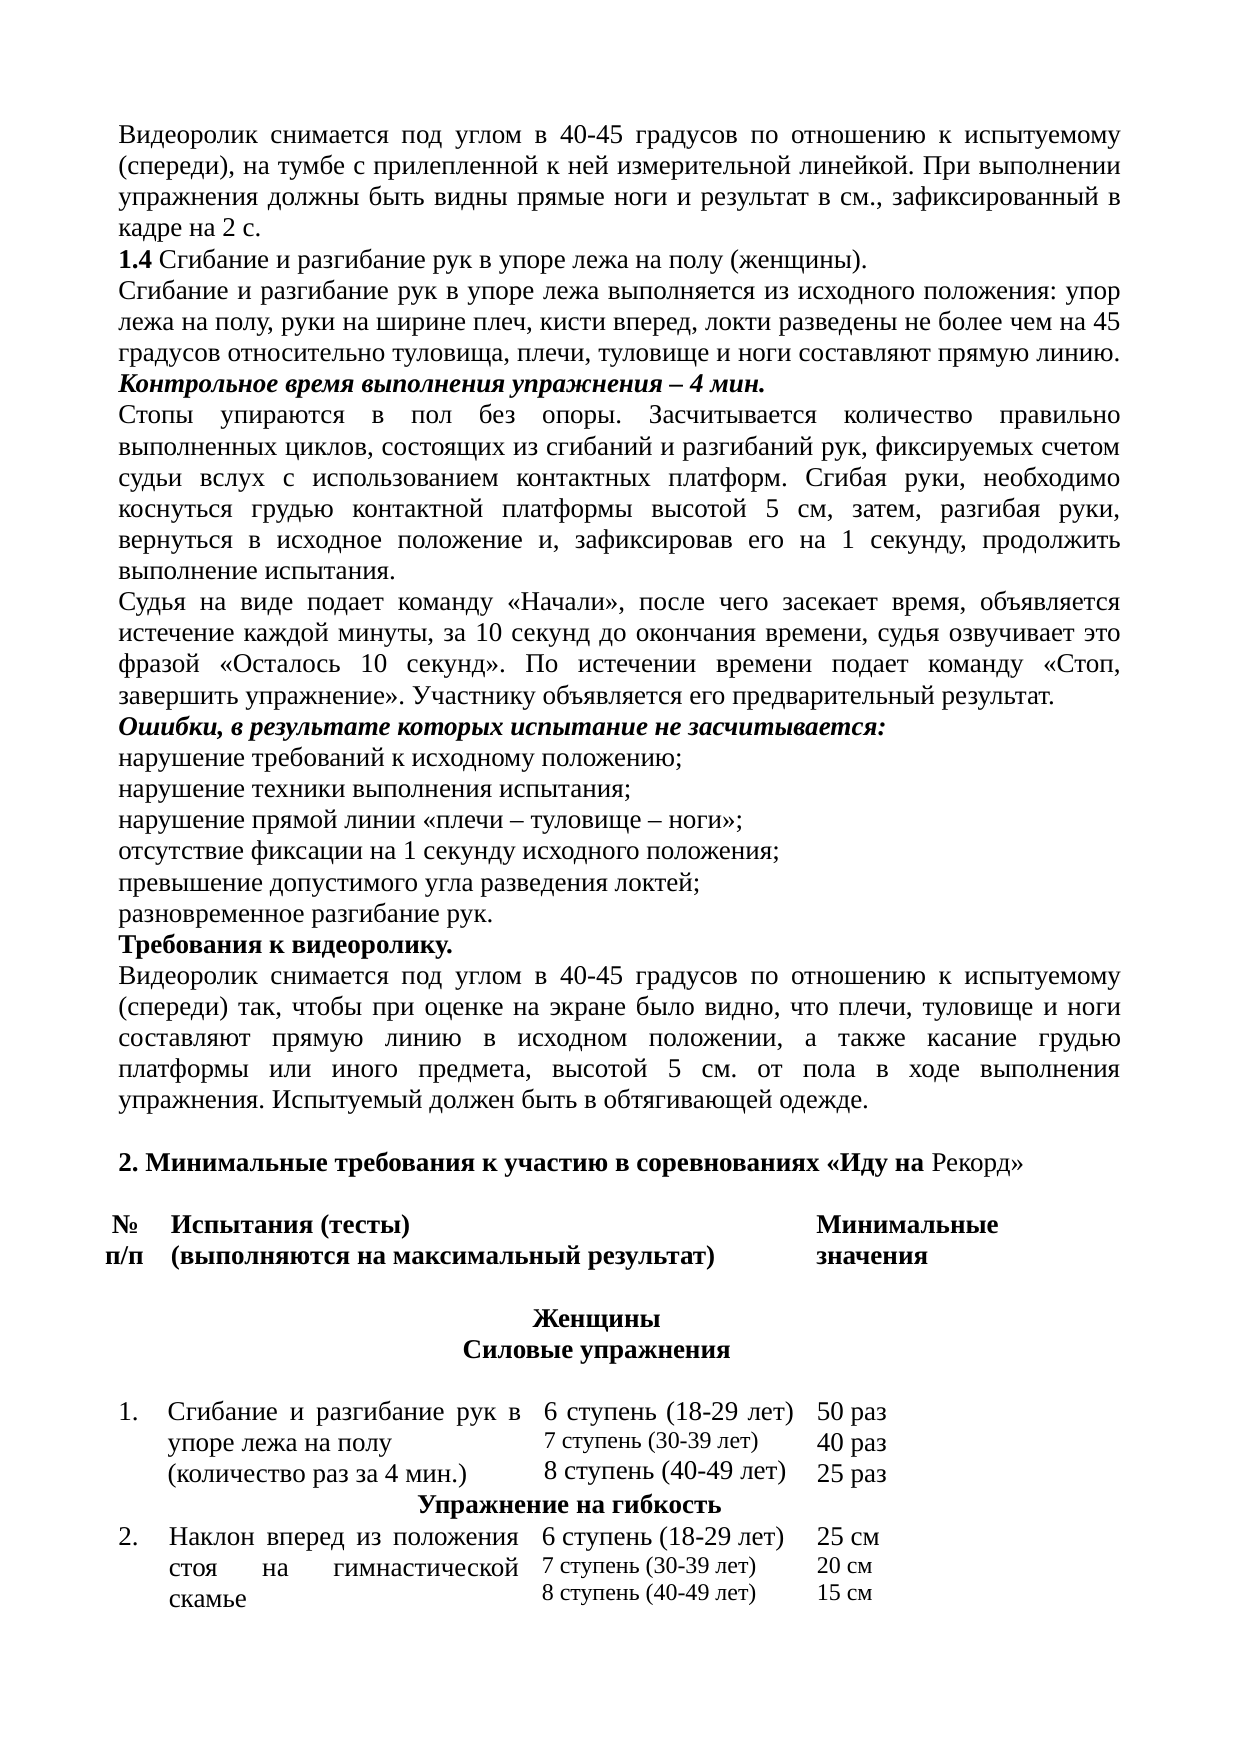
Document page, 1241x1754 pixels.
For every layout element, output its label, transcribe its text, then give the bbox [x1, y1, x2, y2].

text Видеоролик снимается под углом в 40-45 градусов по отношению к испытуемому (спереди) так, чтобы при оценке на экране было видно, что плечи, туловище и ноги составляют прямую линию в исходном положении, а также касание грудью платформы или иного предмета, высотой 5 см. от пола в ходе выполнения упражнения. Испытуемый должен быть в обтягивающей одежде. [118, 959, 1122, 1115]
text 2. Минимальные требования к участию в соревнованиях «Иду на Рекорд» [118, 1146, 1122, 1177]
text нарушение прямой линии «плечи – туловище – ноги»; [118, 803, 1122, 834]
text отсутствие фиксации на 1 секунду исходного положения; [118, 834, 1122, 866]
text Сгибание и разгибание рук в упоре лежа выполняется из исходного положения: упор лежа на полу, руки на ширине плеч, кисти вперед, локти разведены не более чем на 45 градусов относительно туловища, плечи, туловище и ноги составляют прямую линию. Контрольное время выполнения упражнения – 4 мин. [118, 274, 1122, 398]
table_header 6 ступень (18-29 лет) 7 ступень (30-39 лет) 8 ступень (40-49 лет) [530, 1520, 805, 1613]
table_header 50 раз 40 раз 25 раз [805, 1395, 1038, 1488]
table_header Упражнение на гибкость [107, 1489, 1038, 1520]
table_header Минимальные значения [805, 1208, 1093, 1302]
table_header Испытания (тесты) (выполняются на максимальный результат) [159, 1208, 805, 1302]
text нарушение требований к исходному положению; [118, 741, 1122, 772]
table_header Женщины [107, 1302, 1093, 1333]
text 1.4 Сгибание и разгибание рук в упоре лежа на полу (женщины). [118, 243, 1122, 274]
text превышение допустимого угла разведения локтей; [118, 866, 1122, 897]
text нарушение техники выполнения испытания; [118, 772, 1122, 803]
table_header 2. [107, 1520, 157, 1613]
table_header 1. [107, 1395, 156, 1488]
text Судья на виде подает команду «Начали», после чего засекает время, объявляется истечение каждой минуты, за 10 секунд до окончания времени, судья озвучивает это фразой «Осталось 10 секунд». По истечении времени подает команду «Стоп, завершить упражнение». Участнику объявляется его предварительный результат. [118, 585, 1122, 710]
text Стопы упираются в пол без опоры. Засчитывается количество правильно выполненных циклов, состоящих из сгибаний и разгибаний рук, фиксируемых счетом судьи вслух с использованием контактных платформ. Сгибая руки, необходимо коснуться грудью контактной платформы высотой 5 см, затем, разгибая руки, вернуться в исходное положение и, зафиксировав его на 1 секунду, продолжить выполнение испытания. [118, 398, 1122, 585]
table_cell Силовые упражнения [107, 1333, 1093, 1364]
text Ошибки, в результате которых испытание не засчитывается: [118, 710, 1122, 741]
text Требования к видеоролику. [118, 928, 1122, 959]
table_header 6 ступень (18-29 лет) 7 ступень (30-39 лет) 8 ступень (40-49 лет) [533, 1395, 805, 1488]
text разновременное разгибание рук. [118, 897, 1122, 928]
table_header Сгибание и разгибание рук в упоре лежа на полу (количество раз за 4 мин.) [156, 1395, 532, 1488]
text Видеоролик снимается под углом в 40-45 градусов по отношению к испытуемому (спереди), на тумбе с прилепленной к ней измерительной линейкой. При выполнении упражнения должны быть видны прямые ноги и результат в см., зафиксированный в кадре на 2 с. [118, 118, 1122, 243]
table_header Наклон вперед из положения стоя на гимнастической скамье [157, 1520, 530, 1613]
table_header № п/п [94, 1208, 159, 1302]
table_header 25 см 20 см 15 см [805, 1520, 1038, 1613]
